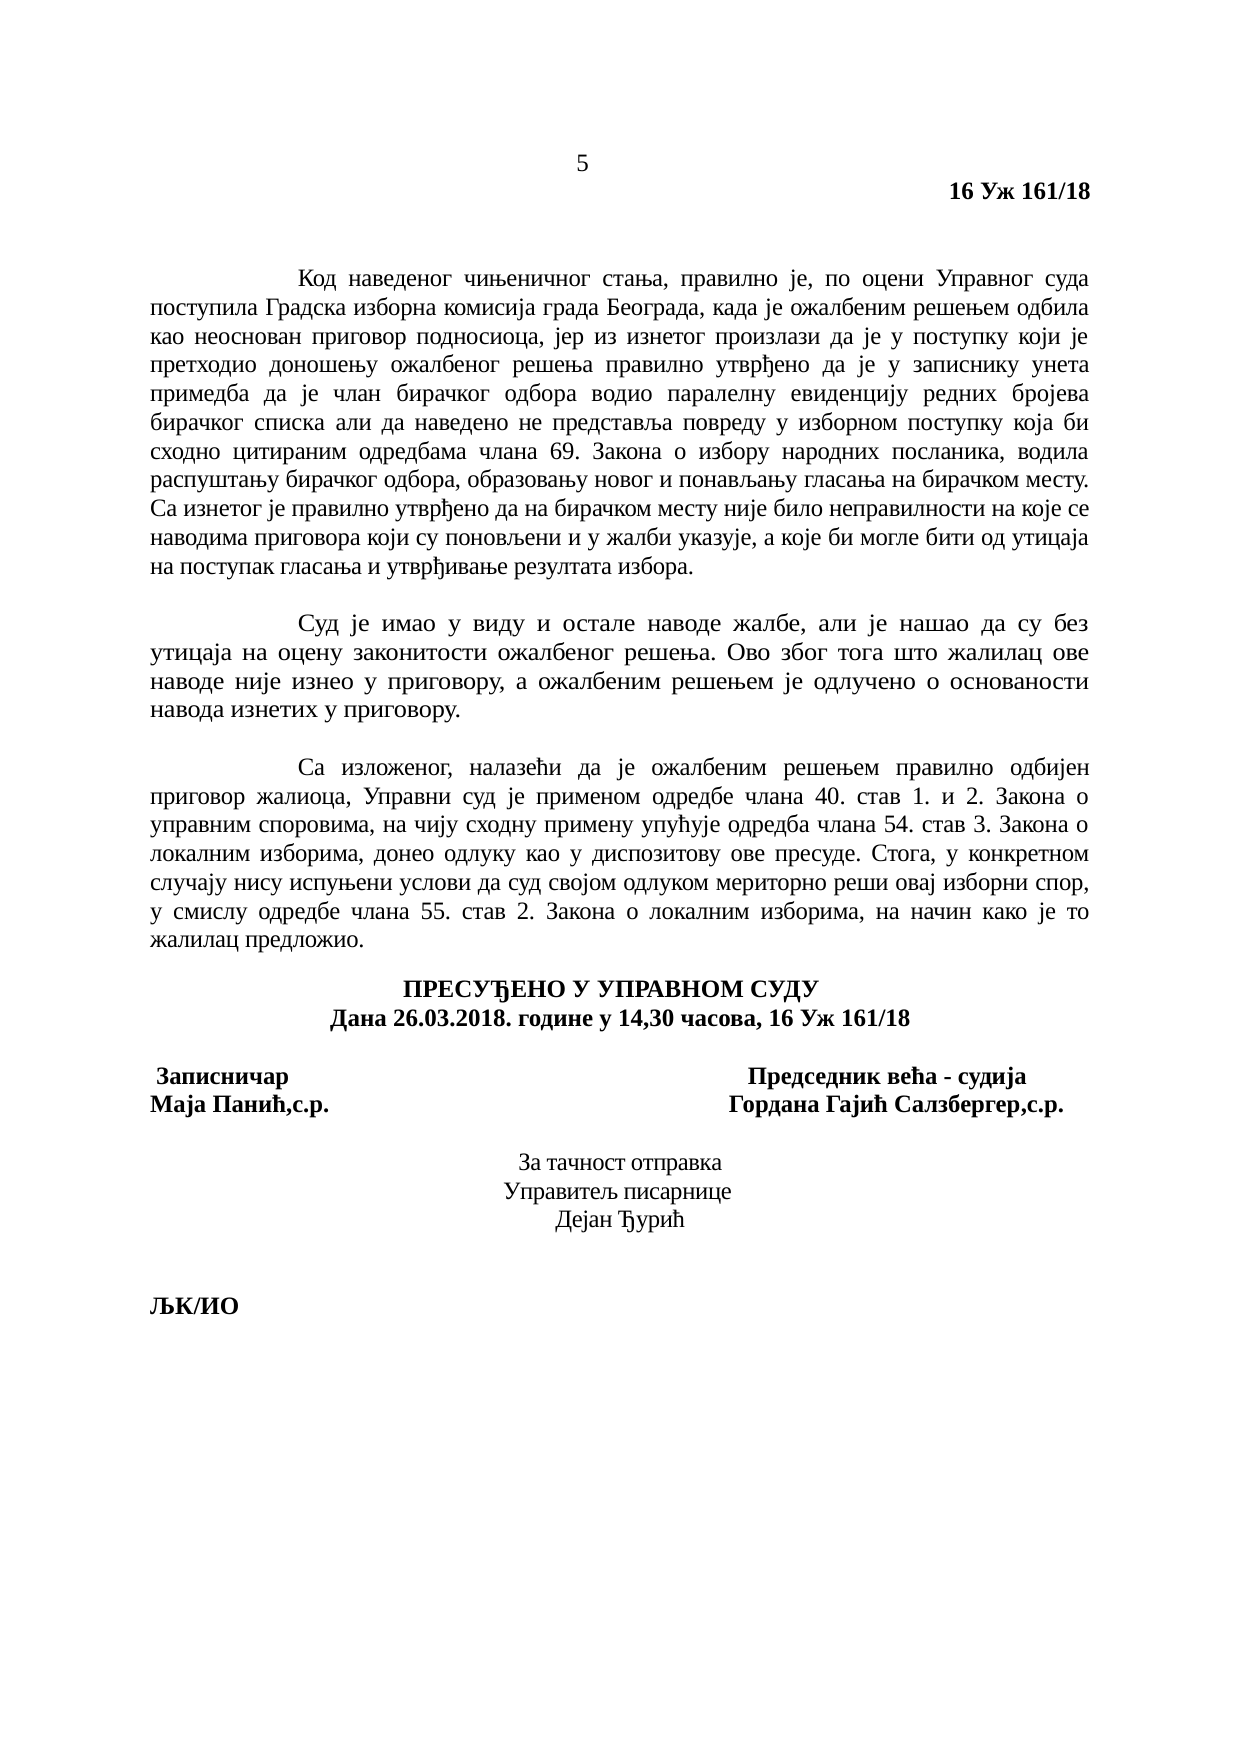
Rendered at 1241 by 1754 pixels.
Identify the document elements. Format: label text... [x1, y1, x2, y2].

text Дана 26.03.2018. године у 14,30 часова, 16 Уж 161/18 [150, 1003, 1090, 1032]
text Дејан Ђурић [150, 1204, 1090, 1233]
text Управитељ писарнице [150, 1176, 1090, 1204]
text За тачност отправка [150, 1147, 1090, 1176]
text Код наведеног чињеничног стања, правилно је, по оцени Управног суда поступила Градска изборна комисија града Београда, када је ожалбеним решењем одбила као неоснован приговор подносиоца, јер из изнетог произлази да је у поступку који је претходио доношењу ожалбеног решења правилно утврђено да је у записнику унета примедба да је члан бирачког одбора водио паралелну евиденцију редних бројева бирачког списка али да наведено не представља повреду у изборном поступку која би сходно цитираним одредбама члана 69. Закона о избору народних посланика, водила распуштању бирачког одбора, образовању новог и понављању гласања на бирачком месту. Са изнетог је правилно утврђено да на бирачком месту није било неправилности на које се наводима приговора који су поновљени и у жалби указује, а које би могле бити од утицаја на поступак гласања и утврђивање резултата избора. [150, 263, 1090, 579]
text Записничар Председник већа - судија [150, 1061, 1090, 1089]
text Маја Панић,с.р. Гордана Гајић Салзбергер,с.р. [150, 1089, 1090, 1118]
text ЉК/ИО [150, 1291, 1090, 1319]
text ПРЕСУЂЕНО У УПРАВНОМ СУДУ [150, 974, 1090, 1003]
text Суд је имао у виду и остале наводе жалбе, али је нашао да су без утицаја на оцену законитости ожалбеног решења. Ово због тога што жалилац ове наводе није изнео у приговору, а ожалбеним решењем је одлучено о основаности навода изнетих у приговору. [150, 608, 1090, 723]
text Са изложеног, налазећи да је ожалбеним решењем правилно одбијен приговор жалиоца, Управни суд је применом одредбе члана 40. став 1. и 2. Закона о управним споровима, на чију сходну примену упућује одредба члана 54. став 3. Закона о локалним изборима, донео одлуку као у диспозитову ове пресуде. Стога, у конкретном случају нису испуњени услови да суд својом одлуком мериторно реши овај изборни спор, у смислу одредбе члана 55. став 2. Закона о локалним изборима, на начин како је то жалилац предложио. [150, 752, 1090, 953]
